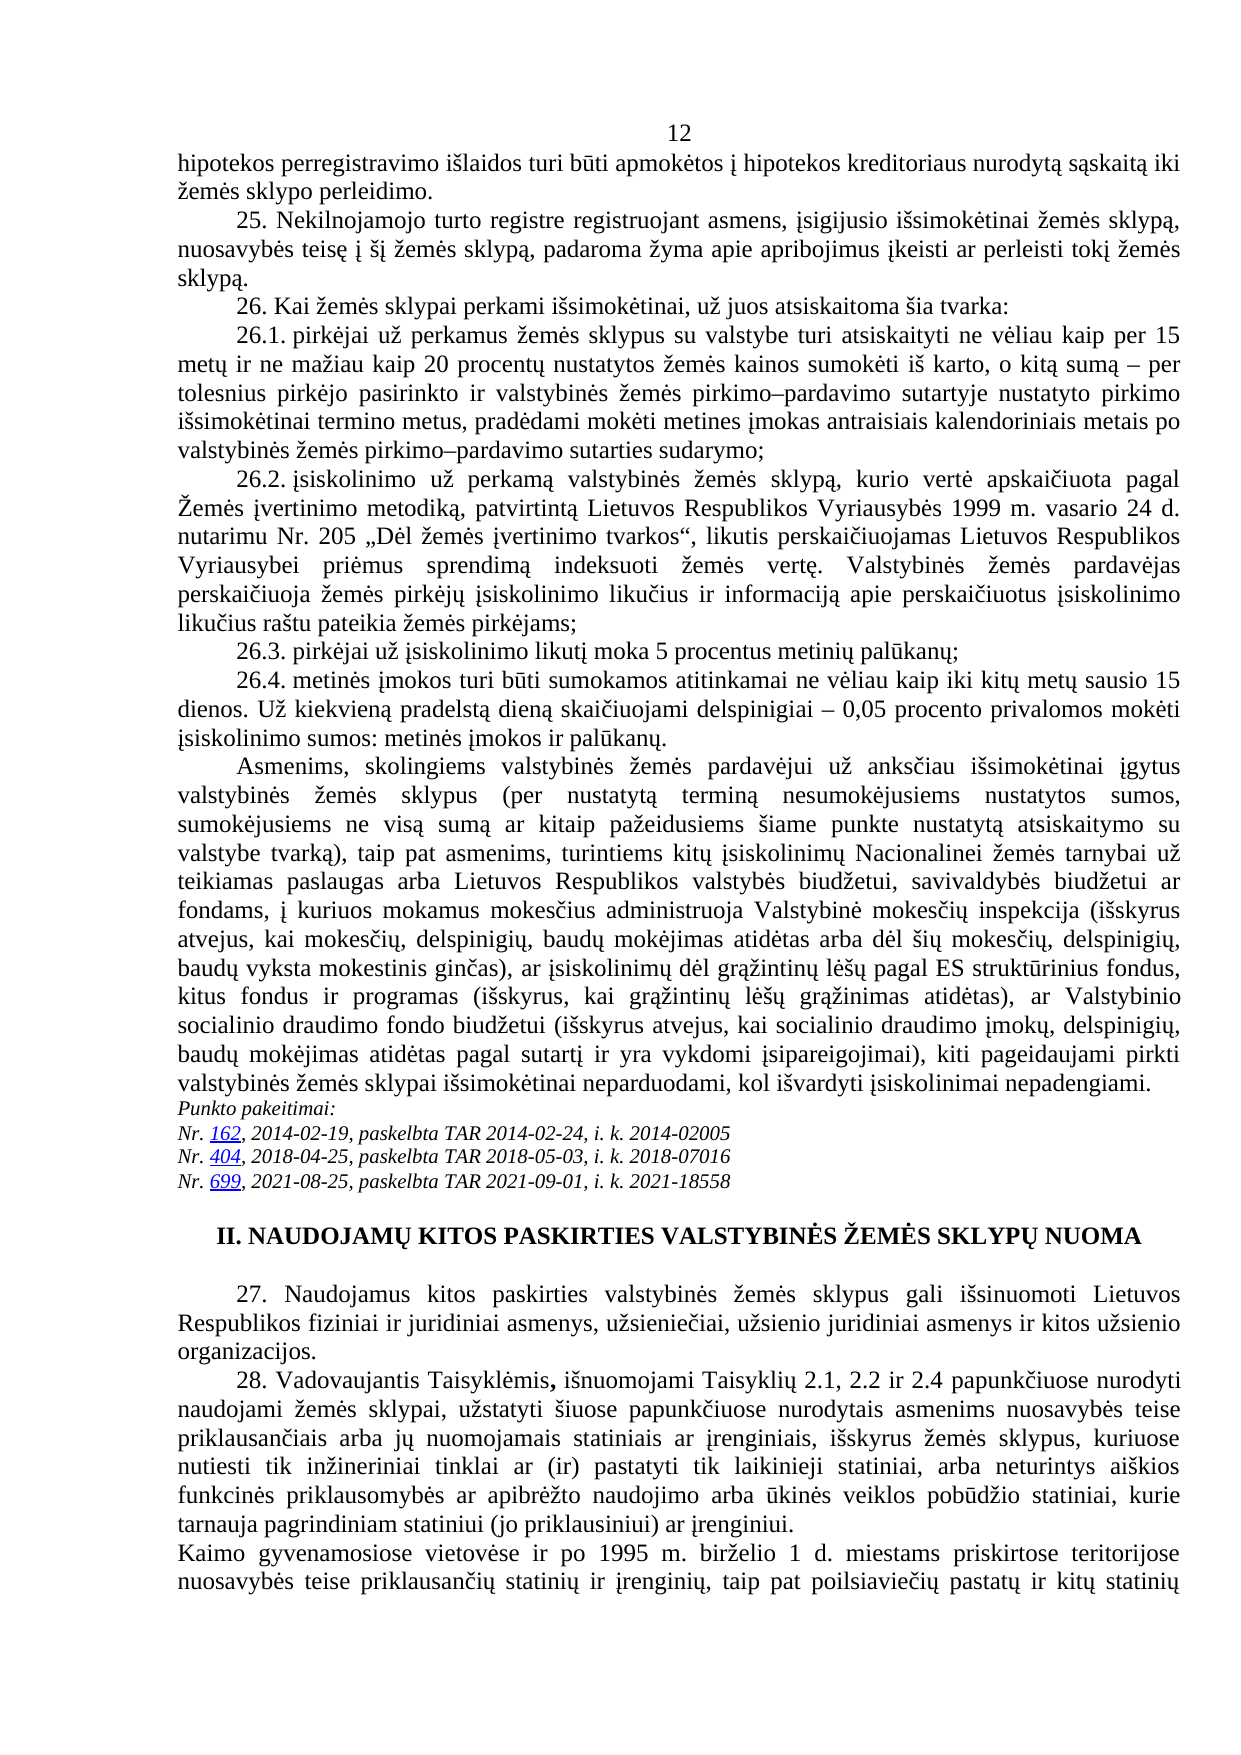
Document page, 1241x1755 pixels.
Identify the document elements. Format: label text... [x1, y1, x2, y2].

text II. NAUDOJAMŲ KITOS PASKIRTIES VALSTYBINĖS ŽEMĖS SKLYPŲ NUOMA [177, 1221, 1181, 1250]
text Punkto pakeitimai: [177, 1096, 1181, 1120]
text Nr. 162, 2014-02-19, paskelbta TAR 2014-02-24, i. k. 2014-02005 [177, 1120, 1181, 1144]
text 26.4. metinės įmokos turi būti sumokamos atitinkamai ne vėliau kaip iki kitų metų sausio 15 dienos. Už kiekvieną pradelstą dieną skaičiuojami delspinigiai – 0,05 procento privalomos mokėti įsiskolinimo sumos: metinės įmokos ir palūkanų. [177, 665, 1181, 751]
text 26.3. pirkėjai už įsiskolinimo likutį moka 5 procentus metinių palūkanų; [177, 636, 1181, 665]
text 26.2. įsiskolinimo už perkamą valstybinės žemės sklypą, kurio vertė apskaičiuota pagal Žemės įvertinimo metodiką, patvirtintą Lietuvos Respublikos Vyriausybės 1999 m. vasario 24 d. nutarimu Nr. 205 „Dėl žemės įvertinimo tvarkos“, likutis perskaičiuojamas Lietuvos Respublikos Vyriausybei priėmus sprendimą indeksuoti žemės vertę. Valstybinės žemės pardavėjas perskaičiuoja žemės pirkėjų įsiskolinimo likučius ir informaciją apie perskaičiuotus įsiskolinimo likučius raštu pateikia žemės pirkėjams; [177, 464, 1181, 636]
text 25. Nekilnojamojo turto registre registruojant asmens, įsigijusio išsimokėtinai žemės sklypą, nuosavybės teisę į šį žemės sklypą, padaroma žyma apie apribojimus įkeisti ar perleisti tokį žemės sklypą. [177, 205, 1181, 291]
text 27. Naudojamus kitos paskirties valstybinės žemės sklypus gali išsinuomoti Lietuvos Respublikos fiziniai ir juridiniai asmenys, užsieniečiai, užsienio juridiniai asmenys ir kitos užsienio organizacijos. [177, 1279, 1181, 1365]
text 26.1. pirkėjai už perkamus žemės sklypus su valstybe turi atsiskaityti ne vėliau kaip per 15 metų ir ne mažiau kaip 20 procentų nustatytos žemės kainos sumokėti iš karto, o kitą sumą – per tolesnius pirkėjo pasirinkto ir valstybinės žemės pirkimo–pardavimo sutartyje nustatyto pirkimo išsimokėtinai termino metus, pradėdami mokėti metines įmokas antraisiais kalendoriniais metais po valstybinės žemės pirkimo–pardavimo sutarties sudarymo; [177, 320, 1181, 464]
text Asmenims, skolingiems valstybinės žemės pardavėjui už anksčiau išsimokėtinai įgytus valstybinės žemės sklypus (per nustatytą terminą nesumokėjusiems nustatytos sumos, sumokėjusiems ne visą sumą ar kitaip pažeidusiems šiame punkte nustatytą atsiskaitymo su valstybe tvarką), taip pat asmenims, turintiems kitų įsiskolinimų Nacionalinei žemės tarnybai už teikiamas paslaugas arba Lietuvos Respublikos valstybės biudžetui, savivaldybės biudžetui ar fondams, į kuriuos mokamus mokesčius administruoja Valstybinė mokesčių inspekcija (išskyrus atvejus, kai mokesčių, delspinigių, baudų mokėjimas atidėtas arba dėl šių mokesčių, delspinigių, baudų vyksta mokestinis ginčas), ar įsiskolinimų dėl grąžintinų lėšų pagal ES struktūrinius fondus, kitus fondus ir programas (išskyrus, kai grąžintinų lėšų grąžinimas atidėtas), ar Valstybinio socialinio draudimo fondo biudžetui (išskyrus atvejus, kai socialinio draudimo įmokų, delspinigių, baudų mokėjimas atidėtas pagal sutartį ir yra vykdomi įsipareigojimai), kiti pageidaujami pirkti valstybinės žemės sklypai išsimokėtinai neparduodami, kol išvardyti įsiskolinimai nepadengiami. [177, 751, 1181, 1096]
text Kaimo gyvenamosiose vietovėse ir po 1995 m. birželio 1 d. miestams priskirtose teritorijose nuosavybės teise priklausančių statinių ir įrenginių, taip pat poilsiaviečių pastatų ir kitų statinių [177, 1538, 1181, 1595]
text Nr. 404, 2018-04-25, paskelbta TAR 2018-05-03, i. k. 2018-07016 [177, 1144, 1181, 1168]
text 26. Kai žemės sklypai perkami išsimokėtinai, už juos atsiskaitoma šia tvarka: [177, 291, 1181, 320]
text Nr. 699, 2021-08-25, paskelbta TAR 2021-09-01, i. k. 2021-18558 [177, 1168, 1181, 1193]
text 28. Vadovaujantis Taisyklėmis, išnuomojami Taisyklių 2.1, 2.2 ir 2.4 papunkčiuose nurodyti naudojami žemės sklypai, užstatyti šiuose papunkčiuose nurodytais asmenims nuosavybės teise priklausančiais arba jų nuomojamais statiniais ar įrenginiais, išskyrus žemės sklypus, kuriuose nutiesti tik inžineriniai tinklai ar (ir) pastatyti tik laikinieji statiniai, arba neturintys aiškios funkcinės priklausomybės ar apibrėžto naudojimo arba ūkinės veiklos pobūdžio statiniai, kurie tarnauja pagrindiniam statiniui (jo priklausiniui) ar įrenginiui. [177, 1365, 1181, 1538]
text hipotekos perregistravimo išlaidos turi būti apmokėtos į hipotekos kreditoriaus nurodytą sąskaitą iki žemės sklypo perleidimo. [177, 148, 1181, 205]
